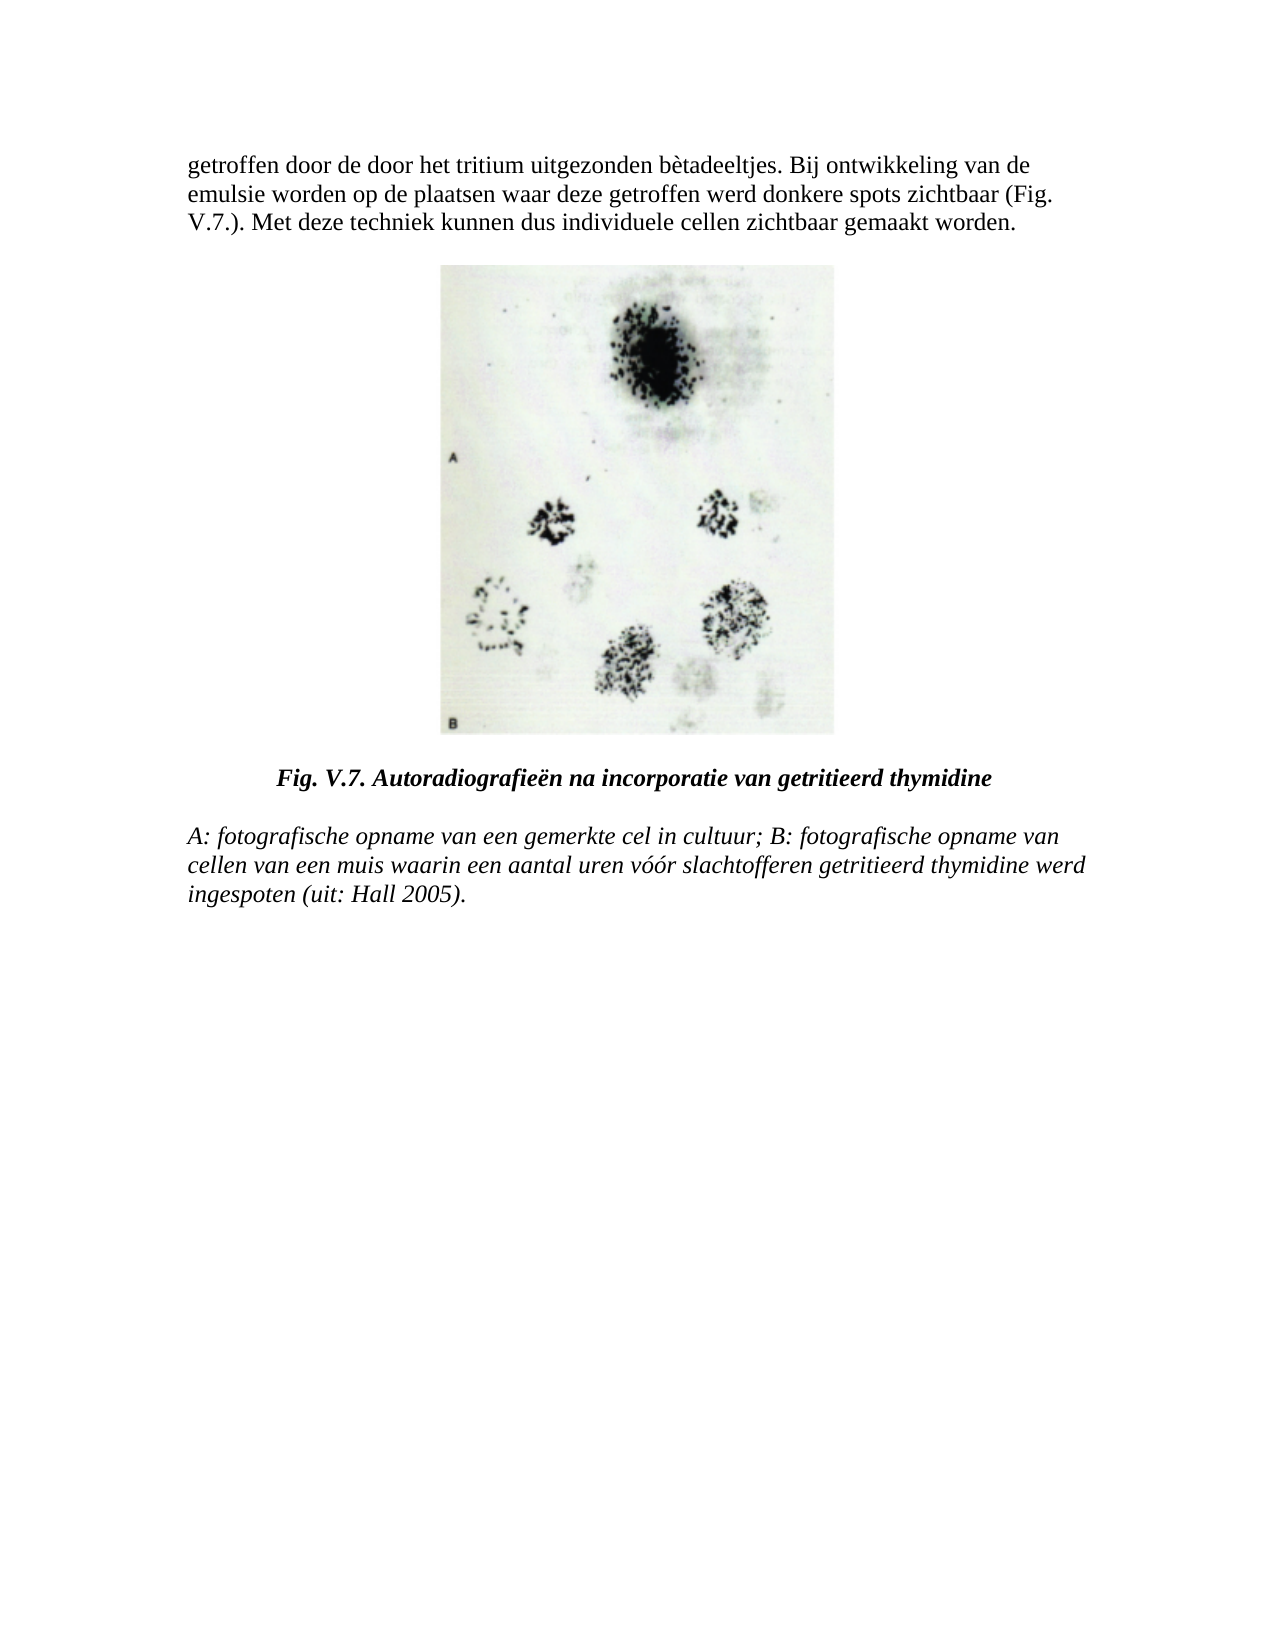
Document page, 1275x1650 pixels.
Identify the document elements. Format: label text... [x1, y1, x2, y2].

text getroffen door de door het tritium uitgezonden bètadeeltjes. Bij ontwikkeling van de emulsie worden op de plaatsen waar deze getroffen werd donkere spots zichtbaar (Fig. V.7.). Met deze techniek kunnen dus individuele cellen zichtbaar gemaakt worden. [187, 150, 1087, 236]
picture [436, 265, 839, 735]
text A: fotografische opname van een gemerkte cel in cultuur; B: fotografische opname van cellen van een muis waarin een aantal uren vóór slachtofferen getritieerd thymidine werd ingespoten (uit: Hall 2005). [187, 821, 1087, 908]
text Fig. V.7. Autoradiografieën na incorporatie van getritieerd thymidine [187, 763, 1087, 792]
